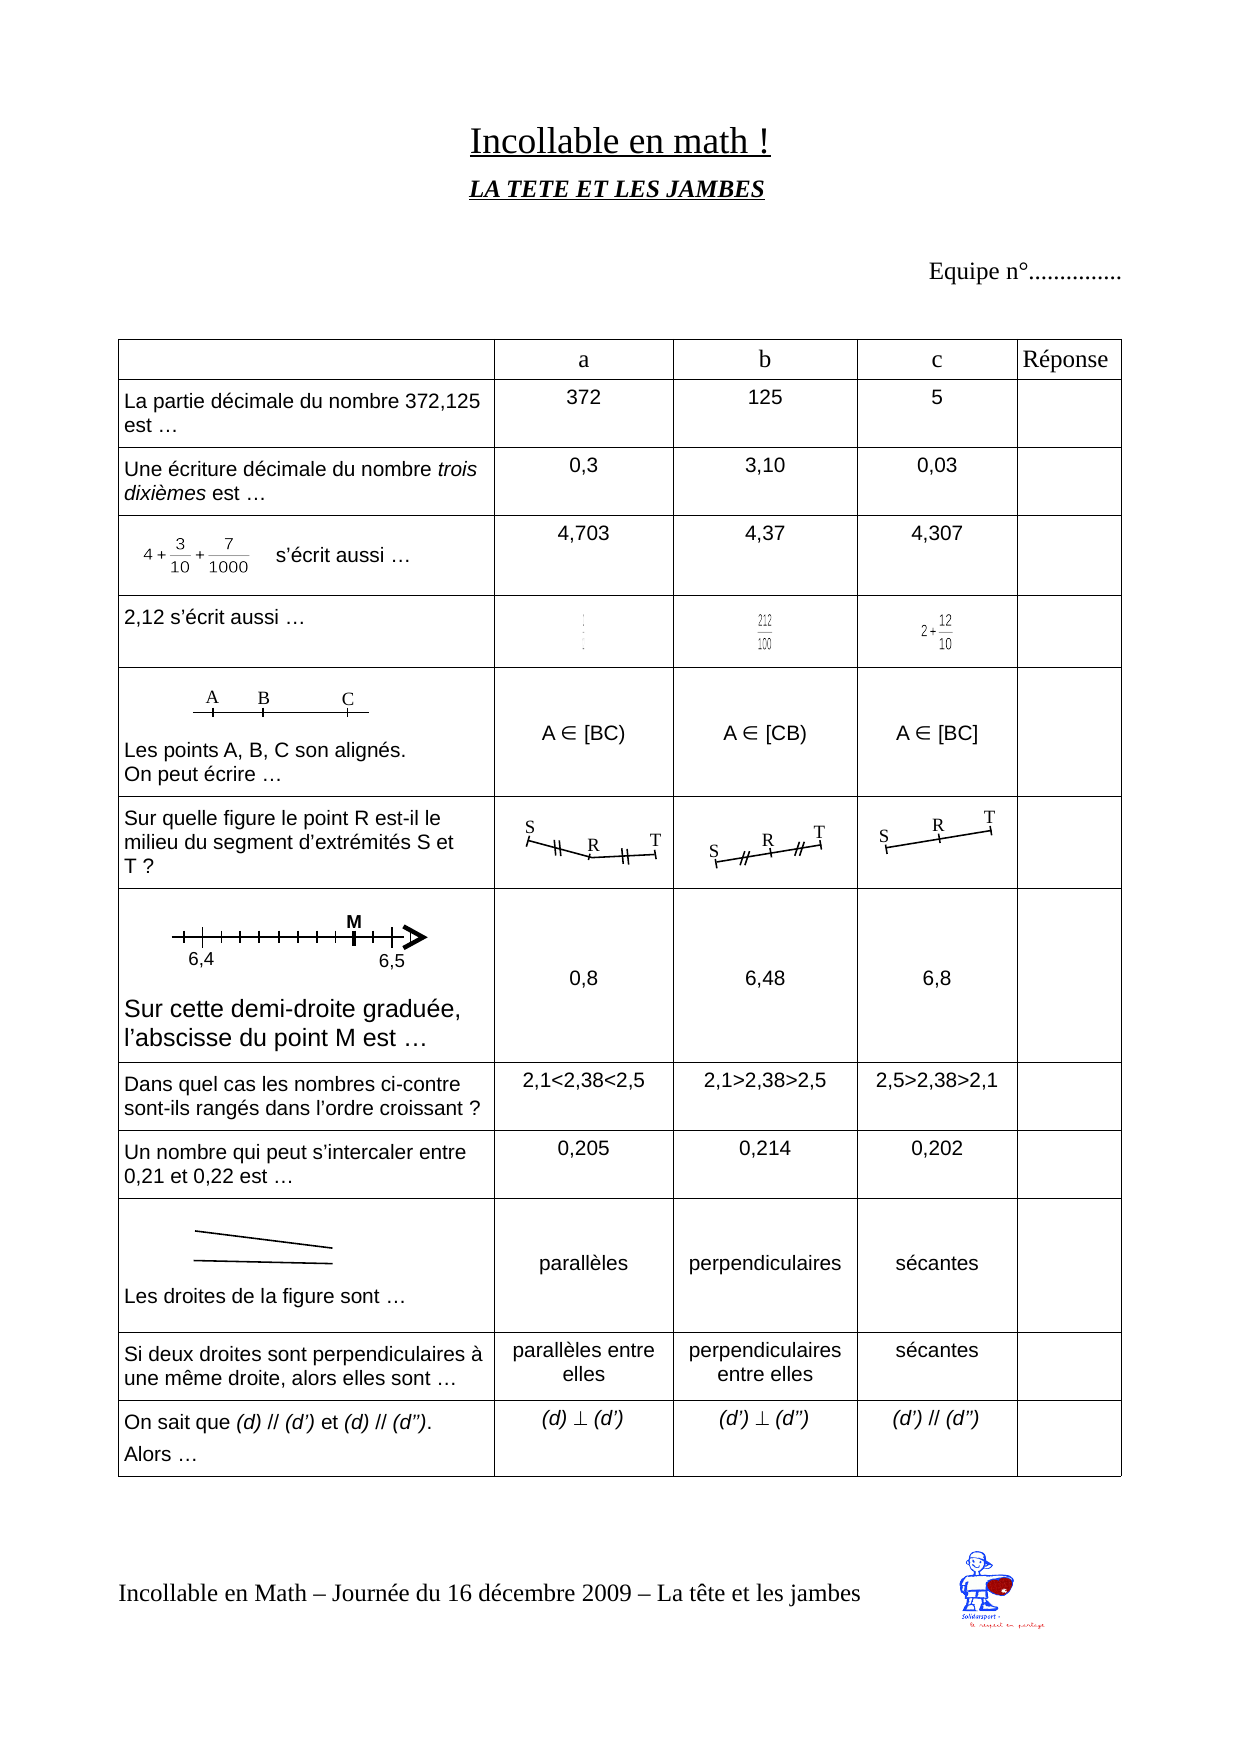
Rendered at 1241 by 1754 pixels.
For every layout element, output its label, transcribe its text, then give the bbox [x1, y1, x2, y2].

table_cell Les points A, B, C son alignés. On peut écrire … [119, 668, 494, 796]
text Equipe n°............... [118, 256, 1122, 285]
table_cell [858, 596, 1017, 667]
table_cell 0,214 [674, 1131, 857, 1197]
table_cell 0,8 [495, 889, 673, 1062]
table_cell [495, 797, 673, 888]
table_cell s’écrit aussi … [119, 516, 494, 595]
table_cell (d)  (d’) [495, 1401, 673, 1476]
table_cell [1018, 516, 1121, 595]
table_cell A  [CB) [674, 668, 857, 796]
table_header Réponse [1018, 340, 1121, 379]
table_cell 2,1>2,38>2,5 [674, 1063, 857, 1130]
text Incollable en math ! [118, 118, 1122, 161]
table_cell A  [BC) [495, 668, 673, 796]
table_cell Un nombre qui peut s’intercaler entre 0,21 et 0,22 est … [119, 1131, 494, 1197]
table_cell [1018, 1063, 1121, 1130]
table_cell On sait que (d) // (d’) et (d) // (d’’). Alors … [119, 1401, 494, 1476]
table_cell sécantes [858, 1199, 1017, 1332]
table_cell [1018, 380, 1121, 447]
table_cell [1018, 448, 1121, 515]
table_cell [858, 797, 1017, 888]
table_cell 0,202 [858, 1131, 1017, 1197]
table_cell [1018, 1199, 1121, 1332]
table_cell (d’)  (d’’) [674, 1401, 857, 1476]
table_cell [1018, 797, 1121, 888]
table_cell sécantes [858, 1333, 1017, 1400]
table_cell 125 [674, 380, 857, 447]
table_cell [1018, 1131, 1121, 1197]
text LA TETE ET LES JAMBES [118, 174, 1122, 202]
table_cell 4,307 [858, 516, 1017, 595]
table_cell [1018, 668, 1121, 796]
table_cell 5 [858, 380, 1017, 447]
table_cell 3,10 [674, 448, 857, 515]
table_cell (d’) // (d’’) [858, 1401, 1017, 1476]
table_cell 6,8 [858, 889, 1017, 1062]
table_cell 6,48 [674, 889, 857, 1062]
table_cell 4,703 [495, 516, 673, 595]
table_cell [674, 797, 857, 888]
table_cell 4,37 [674, 516, 857, 595]
table_cell parallèles entre elles [495, 1333, 673, 1400]
table_cell 2,12 s’écrit aussi … [119, 596, 494, 667]
table_cell La partie décimale du nombre 372,125 est … [119, 380, 494, 447]
table_cell 2,5>2,38>2,1 [858, 1063, 1017, 1130]
table_cell [1018, 1333, 1121, 1400]
table_cell perpendiculaires [674, 1199, 857, 1332]
table_cell [1018, 889, 1121, 1062]
table_cell perpendiculaires entre elles [674, 1333, 857, 1400]
table_cell 2,1<2,38<2,5 [495, 1063, 673, 1130]
table_header a [495, 340, 673, 379]
table_cell 372 [495, 380, 673, 447]
table_cell 0,3 [495, 448, 673, 515]
table_cell 0,03 [858, 448, 1017, 515]
table_cell [1018, 1401, 1121, 1476]
table_cell Sur quelle figure le point R est-il le milieu du segment d’extrémités S et T ? [119, 797, 494, 888]
table_cell Si deux droites sont perpendiculaires à une même droite, alors elles sont … [119, 1333, 494, 1400]
table_cell A  [BC] [858, 668, 1017, 796]
picture [957, 1550, 1053, 1641]
table_cell Une écriture décimale du nombre trois dixièmes est … [119, 448, 494, 515]
table_cell Les droites de la figure sont … [119, 1199, 494, 1332]
table_cell [495, 596, 673, 667]
table_cell [674, 596, 857, 667]
table_cell Sur cette demi-droite graduée, l’abscisse du point M est … [119, 889, 494, 1062]
table_header b [674, 340, 857, 379]
table_header [119, 340, 494, 379]
table_header c [858, 340, 1017, 379]
table_cell 0,205 [495, 1131, 673, 1197]
table_cell Dans quel cas les nombres ci-contre sont-ils rangés dans l’ordre croissant ? [119, 1063, 494, 1130]
table_cell [1018, 596, 1121, 667]
table_cell parallèles [495, 1199, 673, 1332]
